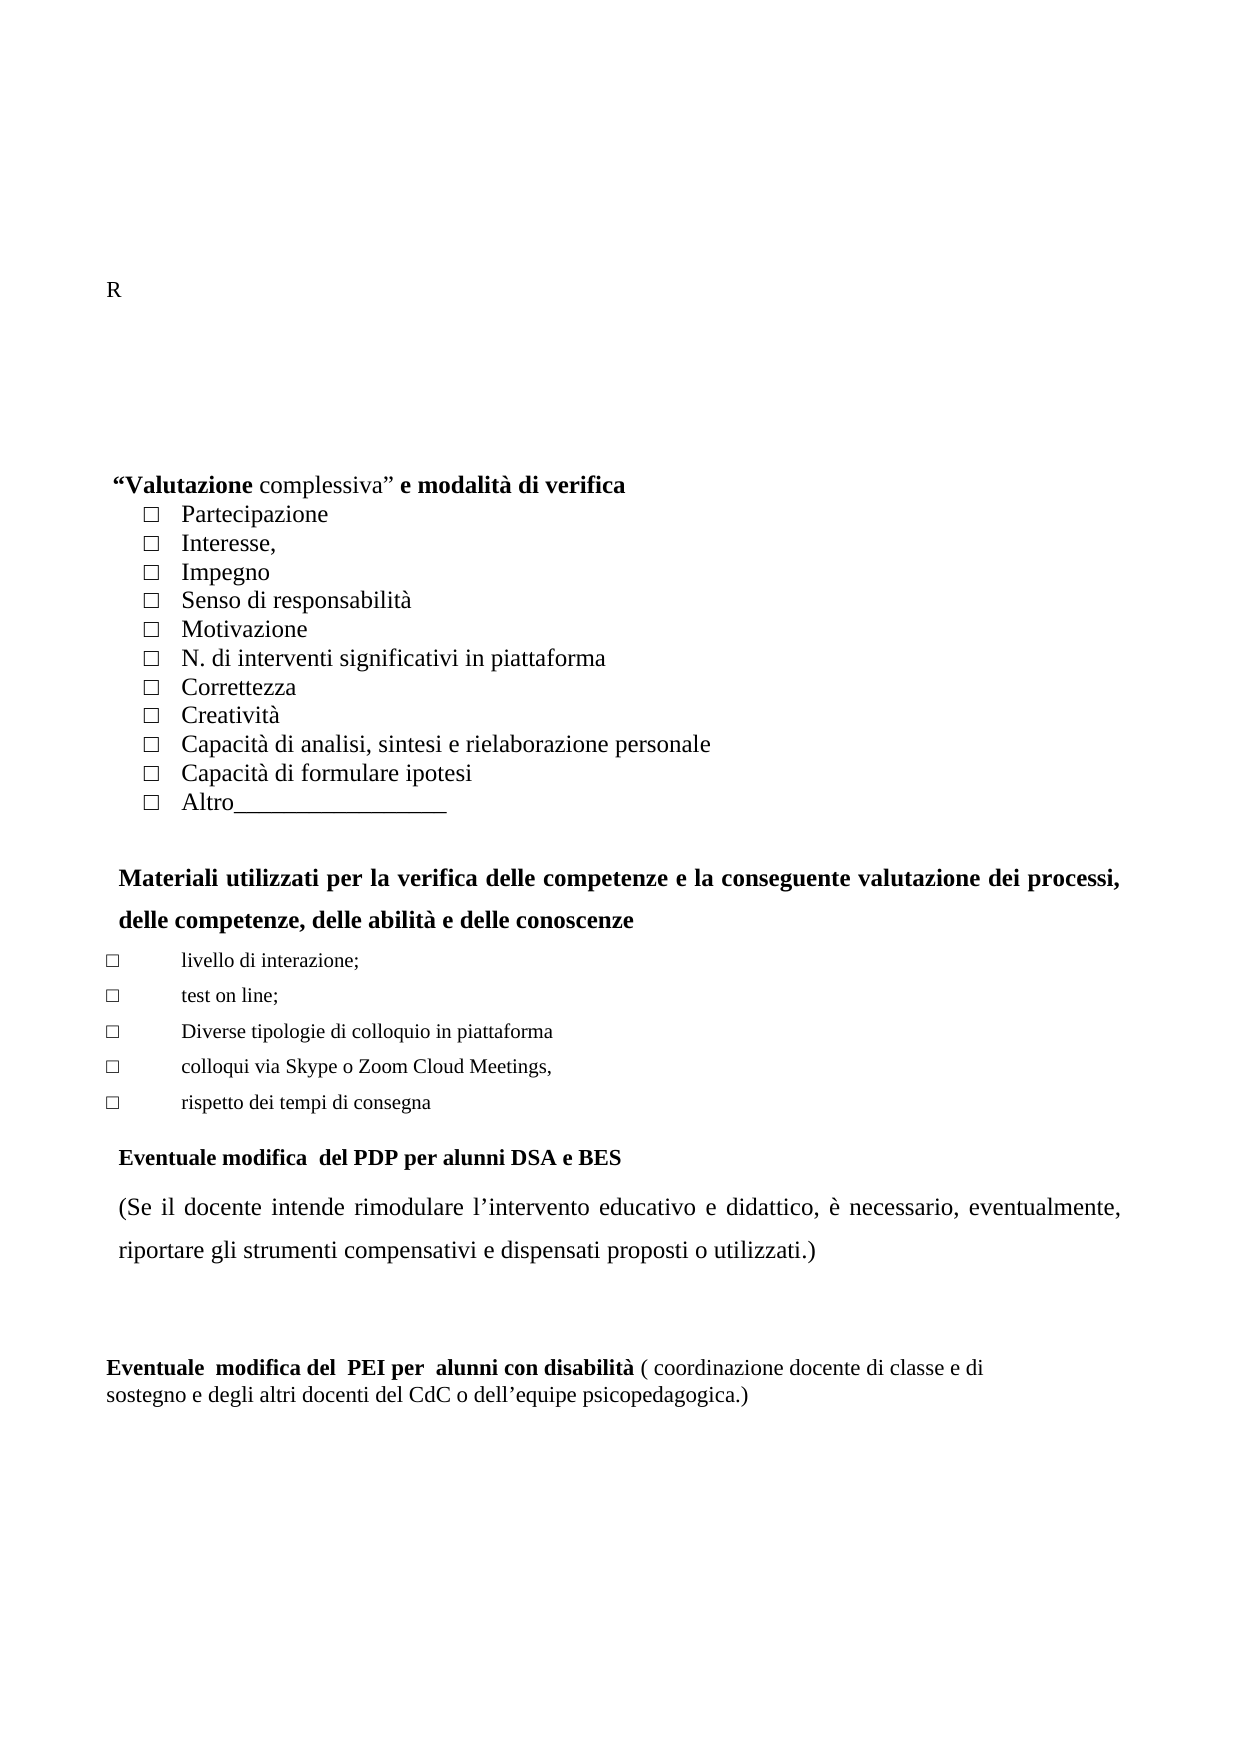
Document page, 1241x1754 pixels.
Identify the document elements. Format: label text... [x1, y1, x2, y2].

text Eventuale modifica del PDP per alunni DSA e BES [118, 1144, 1122, 1170]
list test on line; [106, 983, 1122, 1007]
list Correttezza [144, 672, 1134, 700]
list N. di interventi significativi in piattaforma [144, 643, 1134, 672]
list Impegno [144, 557, 1134, 585]
text Materiali utilizzati per la verifica delle competenze e la conseguente valutazione dei processi, delle competenze, delle abilità e delle conoscenze [118, 863, 1122, 934]
list Creatività [144, 700, 1134, 729]
text sostegno e degli altri docenti del CdC o dell’equipe psicopedagogica.) [106, 1381, 1134, 1408]
list Senso di responsabilità [144, 585, 1134, 614]
text Eventuale modifica del PEI per alunni con disabilità ( coordinazione docente di classe e di [106, 1354, 1134, 1380]
list Capacità di analisi, sintesi e rielaborazione personale [144, 729, 1134, 758]
list rispetto dei tempi di consegna [106, 1090, 1122, 1114]
list livello di interazione; [106, 948, 1122, 972]
list Partecipazione [144, 499, 1134, 528]
list Altro_________________ [144, 787, 1134, 815]
list Interesse, [144, 528, 1134, 557]
list colloqui via Skype o Zoom Cloud Meetings, [106, 1054, 1122, 1078]
text (Se il docente intende rimodulare l’intervento educativo e didattico, è necessario, eventualmente, riportare gli strumenti compensativi e dispensati proposti o utilizzati.) [118, 1192, 1122, 1264]
list Motivazione [144, 614, 1134, 643]
list Capacità di formulare ipotesi [144, 758, 1134, 787]
list Diverse tipologie di colloquio in piattaforma [106, 1019, 1122, 1043]
text “Valutazione complessiva” e modalità di verifica [106, 470, 1134, 499]
